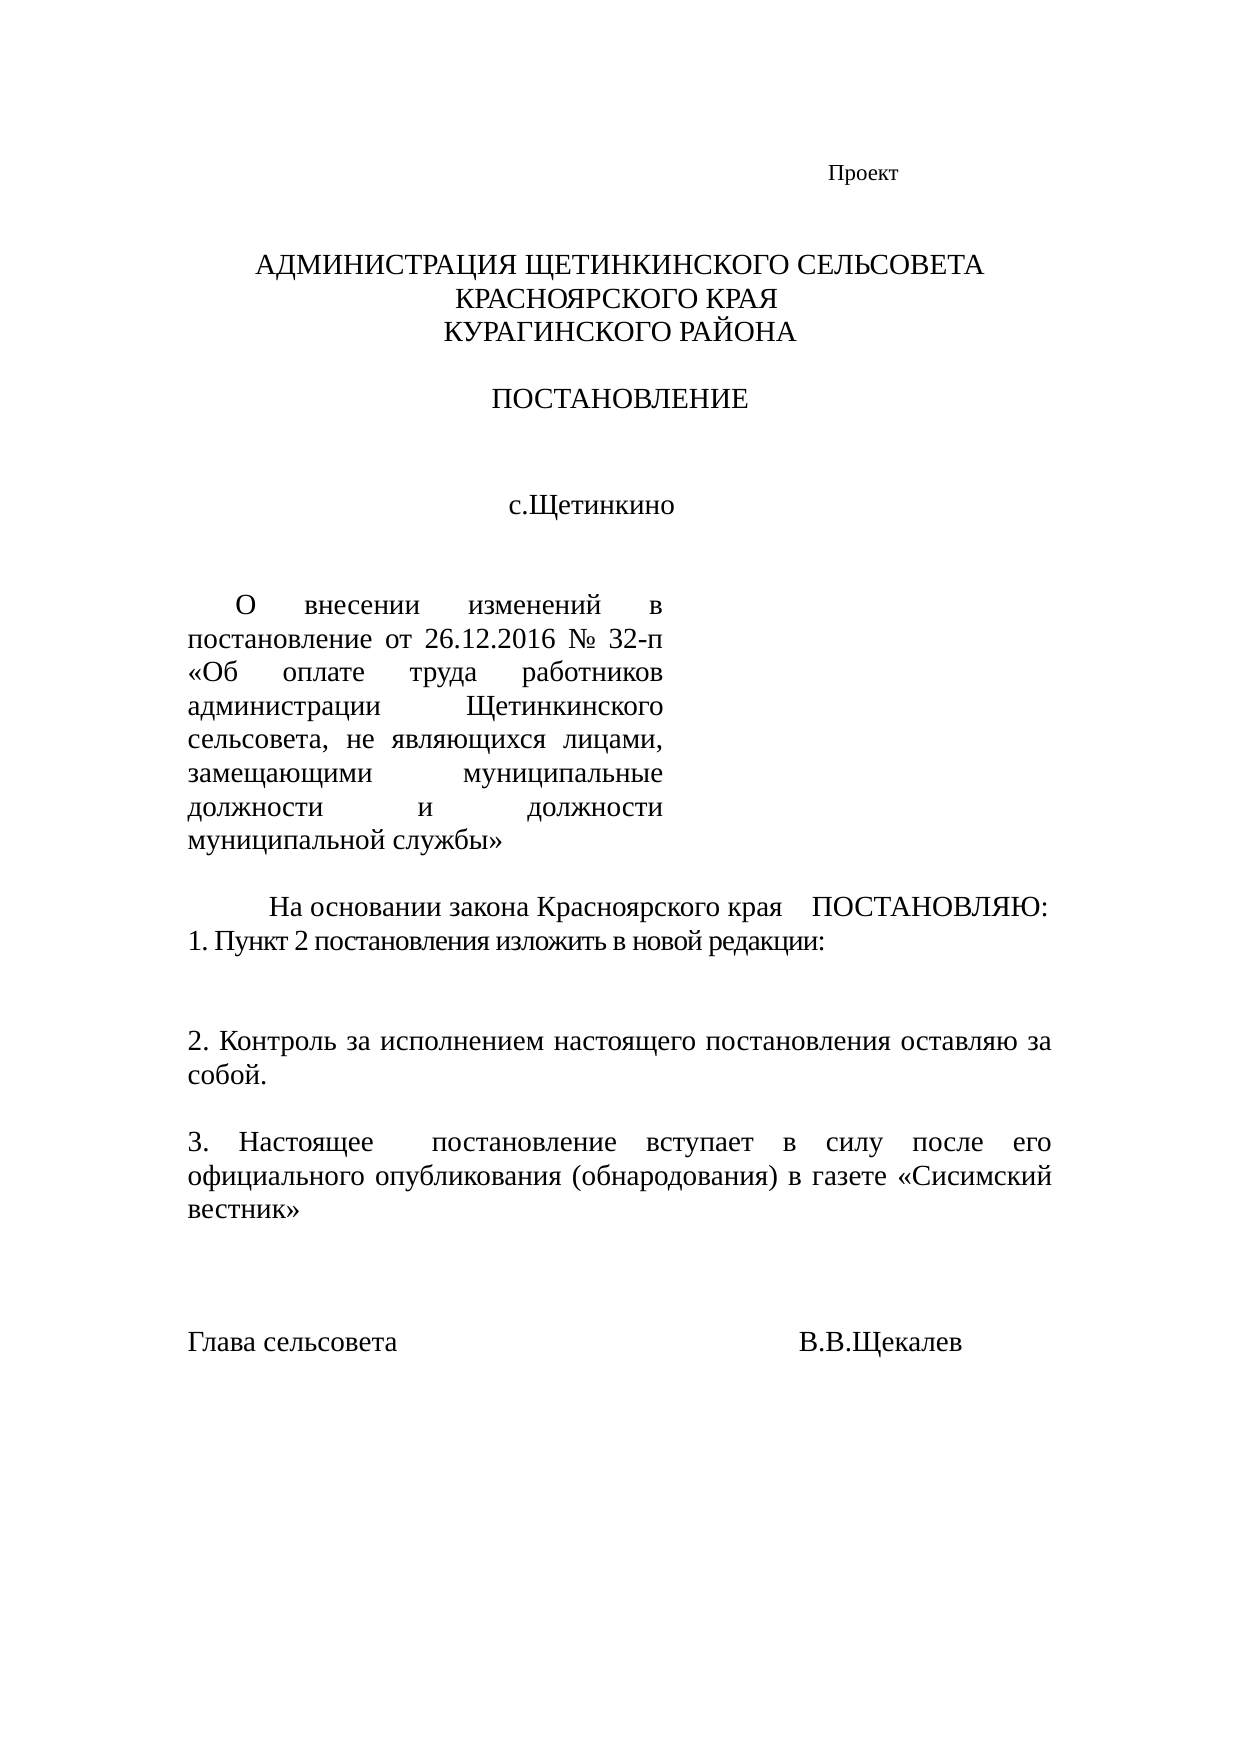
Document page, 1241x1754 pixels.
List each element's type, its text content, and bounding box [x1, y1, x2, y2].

text 1. Пункт 2 постановления изложить в новой редакции: [187, 923, 1053, 956]
text На основании закона Красноярского края ПОСТАНОВЛЯЮ: [187, 889, 1053, 923]
text ПОСТАНОВЛЕНИЕ [187, 381, 1053, 415]
subtitle Проект [187, 158, 1053, 185]
text КУРАГИНСКОГО РАЙОНА [187, 314, 1053, 348]
text с.Щетинкино [187, 487, 1053, 520]
text 2. Контроль за исполнением настоящего постановления оставляю за собой. [187, 1023, 1053, 1091]
text Глава сельсовета В.В.Щекалев [187, 1325, 1053, 1358]
table_header [675, 588, 1173, 889]
text КРАСНОЯРСКОГО КРАЯ [187, 281, 1053, 314]
text 3. Настоящее постановление вступает в силу после его официального опубликования (обнародования) в газете «Сисимский вестник» [187, 1124, 1053, 1225]
table_header О внесении изменений в постановление от 26.12.2016 № 32-п «Об оплате труда работников администрации Щетинкинского сельсовета, не являющихся лицами, замещающими муниципальные должности и должности муниципальной службы» [176, 588, 675, 889]
text АДМИНИСТРАЦИЯ ЩЕТИНКИНСКОГО СЕЛЬСОВЕТА [187, 247, 1053, 281]
